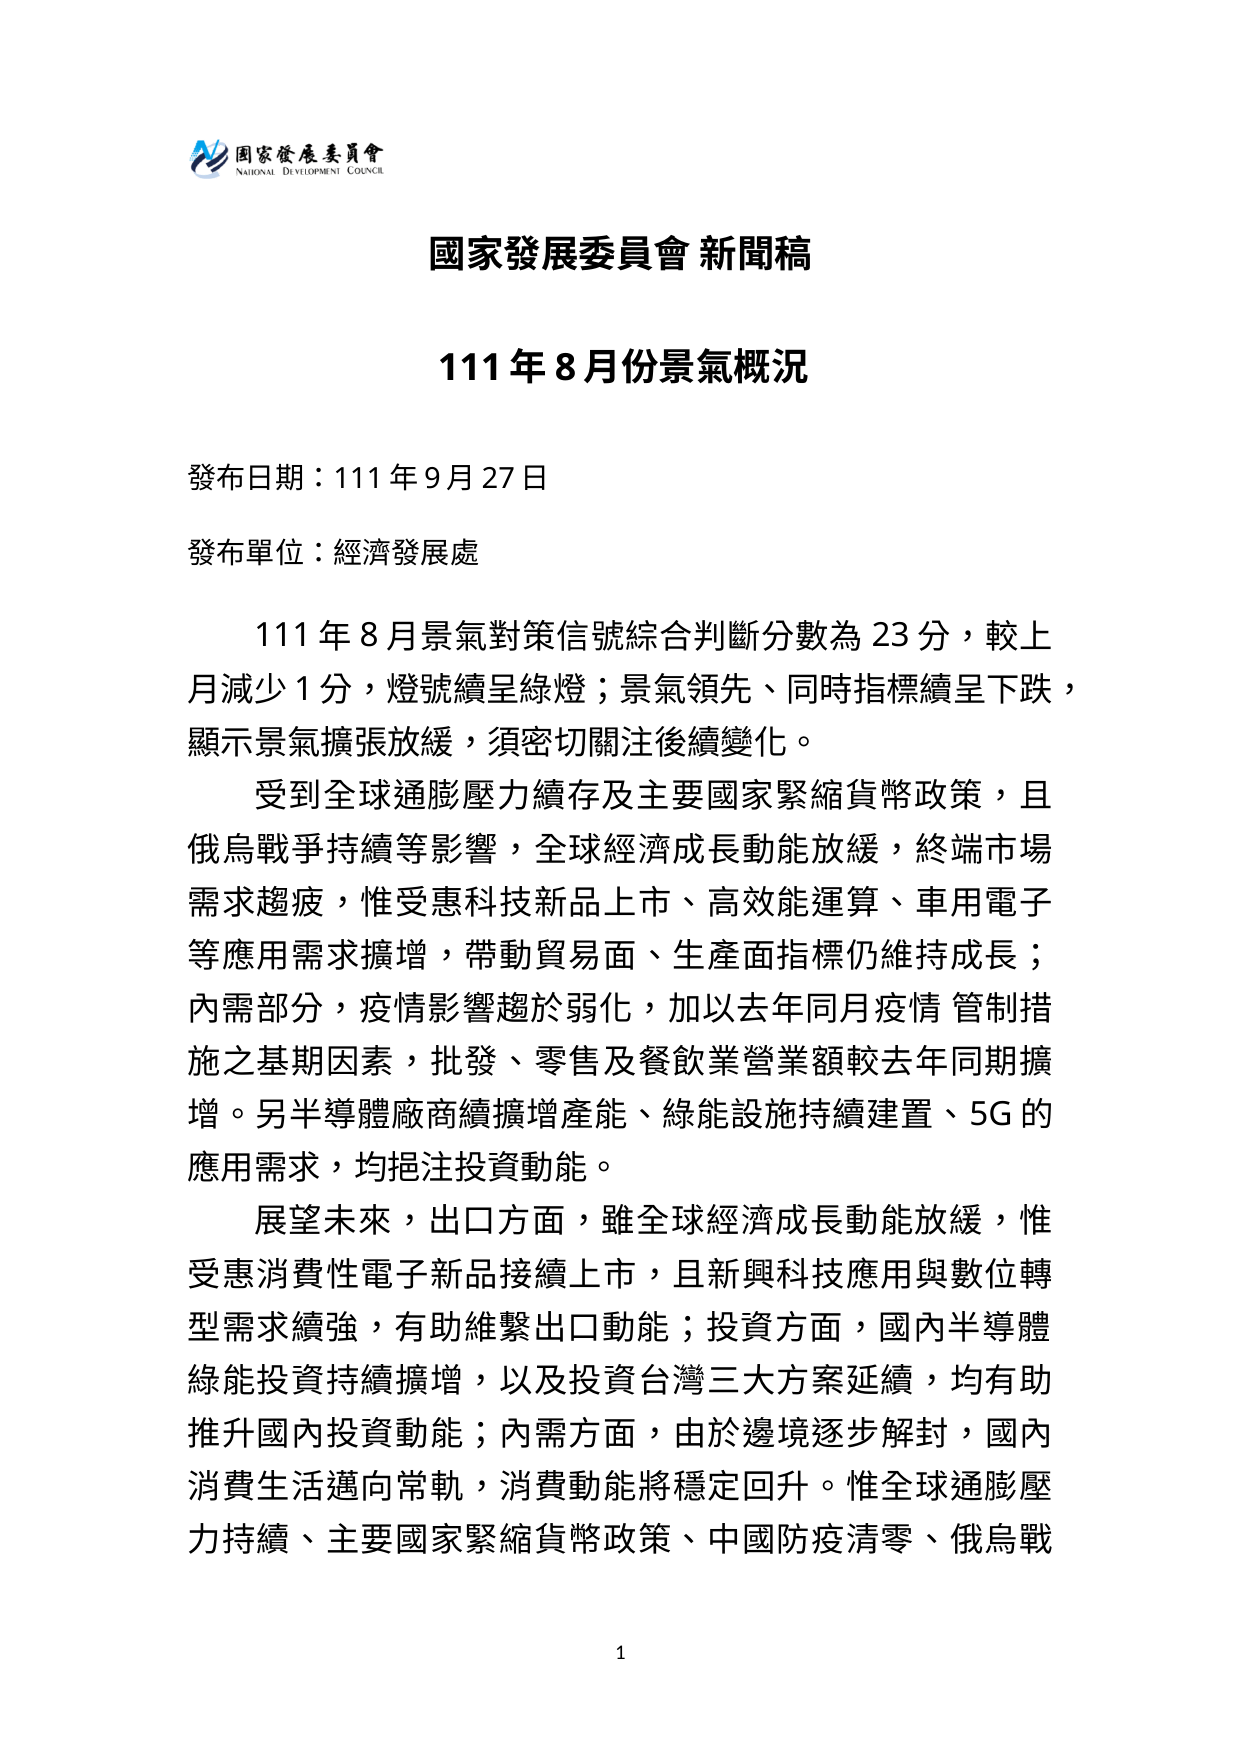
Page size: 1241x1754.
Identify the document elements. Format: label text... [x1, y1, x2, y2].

text 111年8月景氣對策信號綜合判斷分數為23分，較上月減少1分，燈號續呈綠燈；景氣領先、同時指標續呈下跌，顯示景氣擴張放緩，須密切關注後續變化。 [187, 607, 1053, 767]
text 發布單位：經濟發展處 [187, 514, 1053, 589]
text 發布日期：111年9月27日 [187, 439, 1053, 514]
text 展望未來，出口方面，雖全球經濟成長動能放緩，惟受惠消費性電子新品接續上市，且新興科技應用與數位轉型需求續強，有助維繫出口動能；投資方面，國內半導體、綠能投資持續擴增，以及投資台灣三大方案延續，均有助推升國內投資動能；內需方面，由於邊境逐步解封，國內消費生活邁向常軌，消費動能將穩定回升。惟全球通膨壓力持續、主要國家緊縮貨幣政策、中國防疫清零、俄烏戰爭膠著等因素，恐加深全球經濟下行風險，仍須審慎關注後續發展，並妥為因應。 [187, 1192, 1053, 1564]
text 111年8月份景氣概況 [158, 326, 1088, 401]
picture [187, 138, 386, 179]
text 國家發展委員會 新聞稿 [187, 214, 1053, 289]
text 受到全球通膨壓力續存及主要國家緊縮貨幣政策，且俄烏戰爭持續等影響，全球經濟成長動能放緩，終端市場需求趨疲，惟受惠科技新品上市、高效能運算、車用電子等應用需求擴增，帶動貿易面、生產面指標仍維持成長；內需部分，疫情影響趨於弱化，加以去年同月疫情 管制措施之基期因素，批發、零售及餐飲業營業額較去年同期擴增。另半導體廠商續擴增產能、綠能設施持續建置、5G的應用需求，均挹注投資動能。 [187, 767, 1053, 1192]
